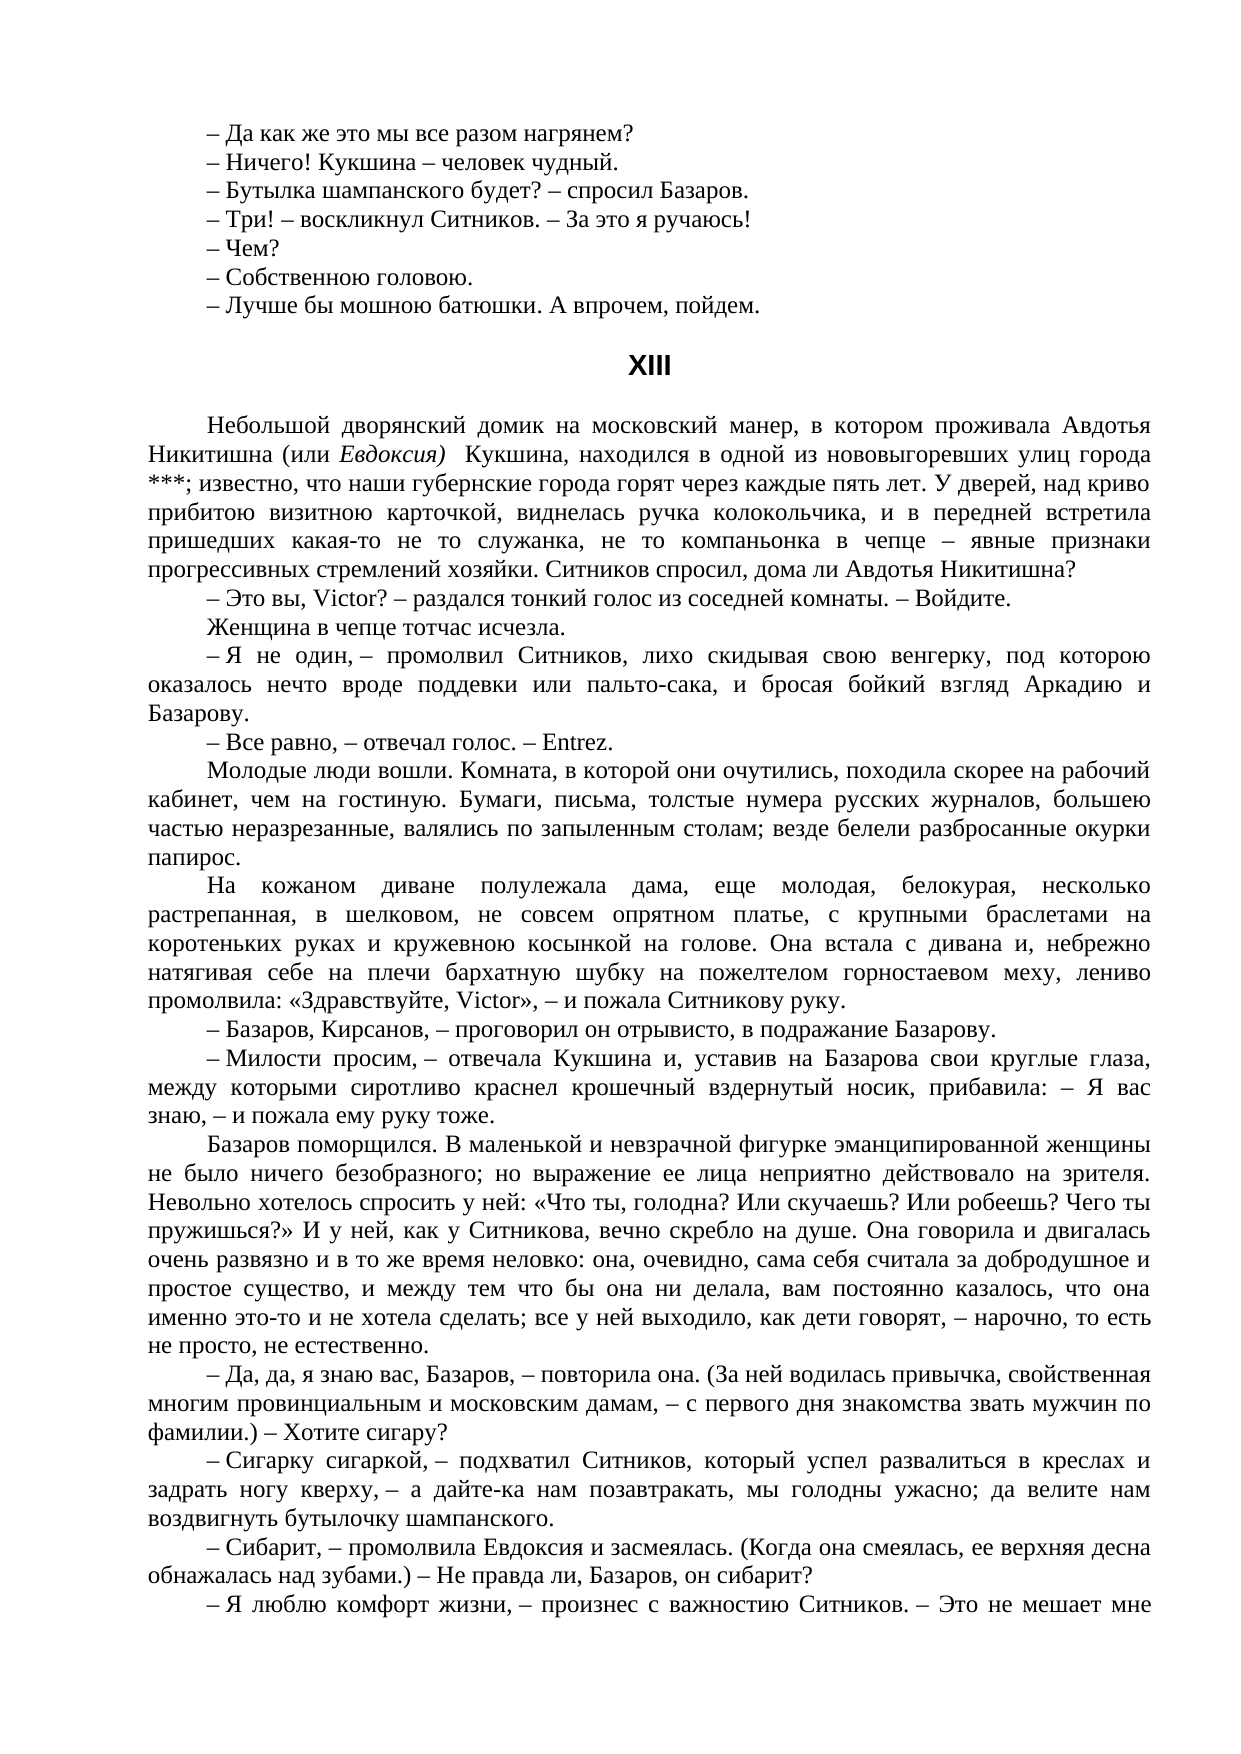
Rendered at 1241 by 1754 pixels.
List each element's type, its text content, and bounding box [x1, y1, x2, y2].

text – Да, да, я знаю вас, Базаров, – повторила она. (За ней водилась привычка, свойственная многим провинциальным и московским дамам, – с первого дня знакомства звать мужчин по фамилии.) – Хотите сигару? [148, 1359, 1152, 1445]
text – Базаров, Кирсанов, – проговорил он отрывисто, в подражание Базарову. [148, 1014, 1152, 1043]
text – Собственною головою. [148, 262, 1152, 291]
text – Я люблю комфорт жизни, – произнес с важностию Ситников. – Это не мешает мне [148, 1589, 1152, 1618]
text – Я не один, – промолвил Ситников, лихо скидывая свою венгерку, под которою оказалось нечто вроде поддевки или пальто-сака, и бросая бойкий взгляд Аркадию и Базарову. [148, 640, 1152, 727]
subtitle XIII [148, 348, 1152, 382]
text – Лучше бы мошною батюшки. А впрочем, пойдем. [148, 291, 1152, 319]
text Женщина в чепце тотчас исчезла. [148, 612, 1152, 640]
text – Ничего! Кукшина – человек чудный. [148, 147, 1152, 176]
text Молодые люди вошли. Комната, в которой они очутились, походила скорее на рабочий кабинет, чем на гостиную. Бумаги, письма, толстые нумера русских журналов, большею частью неразрезанные, валялись по запыленным столам; везде белели разбросанные окурки папирос. [148, 755, 1152, 870]
text – Сигарку сигаркой, – подхватил Ситников, который успел развалиться в креслах и задрать ногу кверху, – а дайте-ка нам позавтракать, мы голодны ужасно; да велите нам воздвигнуть бутылочку шампанского. [148, 1445, 1152, 1532]
text – Бутылка шампанского будет? – спросил Базаров. [148, 176, 1152, 204]
text – Милости просим, – отвечала Кукшина и, уставив на Базарова свои круглые глаза, между которыми сиротливо краснел крошечный вздернутый носик, прибавила: – Я вас знаю, – и пожала ему руку тоже. [148, 1043, 1152, 1129]
text Небольшой дворянский домик на московский манер, в котором проживала Авдотья Никитишна (или Евдоксия) Кукшина, находился в одной из нововыгоревших улиц города ***; известно, что наши губернские города горят через каждые пять лет. У дверей, над криво прибитою визитною карточкой, виднелась ручка колокольчика, и в передней встретила пришедших какая-то не то служанка, не то компаньонка в чепце – явные признаки прогрессивных стремлений хозяйки. Ситников спросил, дома ли Авдотья Никитишна? [148, 410, 1152, 583]
text – Все равно, – отвечал голос. – Entrez. [148, 727, 1152, 755]
text – Сибарит, – промолвила Евдоксия и засмеялась. (Когда она смеялась, ее верхняя десна обнажалась над зубами.) – Не правда ли, Базаров, он сибарит? [148, 1532, 1152, 1589]
text – Да как же это мы все разом нагрянем? [148, 118, 1152, 147]
text – Три! – воскликнул Ситников. – За это я ручаюсь! [148, 204, 1152, 233]
text – Это вы, Victor? – раздался тонкий голос из соседней комнаты. – Войдите. [148, 583, 1152, 612]
text На кожаном диване полулежала дама, еще молодая, белокурая, несколько растрепанная, в шелковом, не совсем опрятном платье, с крупными браслетами на коротеньких руках и кружевною косынкой на голове. Она встала с дивана и, небрежно натягивая себе на плечи бархатную шубку на пожелтелом горностаевом меху, лениво промолвила: «Здравствуйте, Victor», – и пожала Ситникову руку. [148, 870, 1152, 1014]
text Базаров поморщился. В маленькой и невзрачной фигурке эманципированной женщины не было ничего безобразного; но выражение ее лица неприятно действовало на зрителя. Невольно хотелось спросить у ней: «Что ты, голодна? Или скучаешь? Или робеешь? Чего ты пружишься?» И у ней, как у Ситникова, вечно скребло на душе. Она говорила и двигалась очень развязно и в то же время неловко: она, очевидно, сама себя считала за добродушное и простое существо, и между тем что бы она ни делала, вам постоянно казалось, что она именно это-то и не хотела сделать; все у ней выходило, как дети говорят, – нарочно, то есть не просто, не естественно. [148, 1129, 1152, 1359]
text – Чем? [148, 233, 1152, 262]
